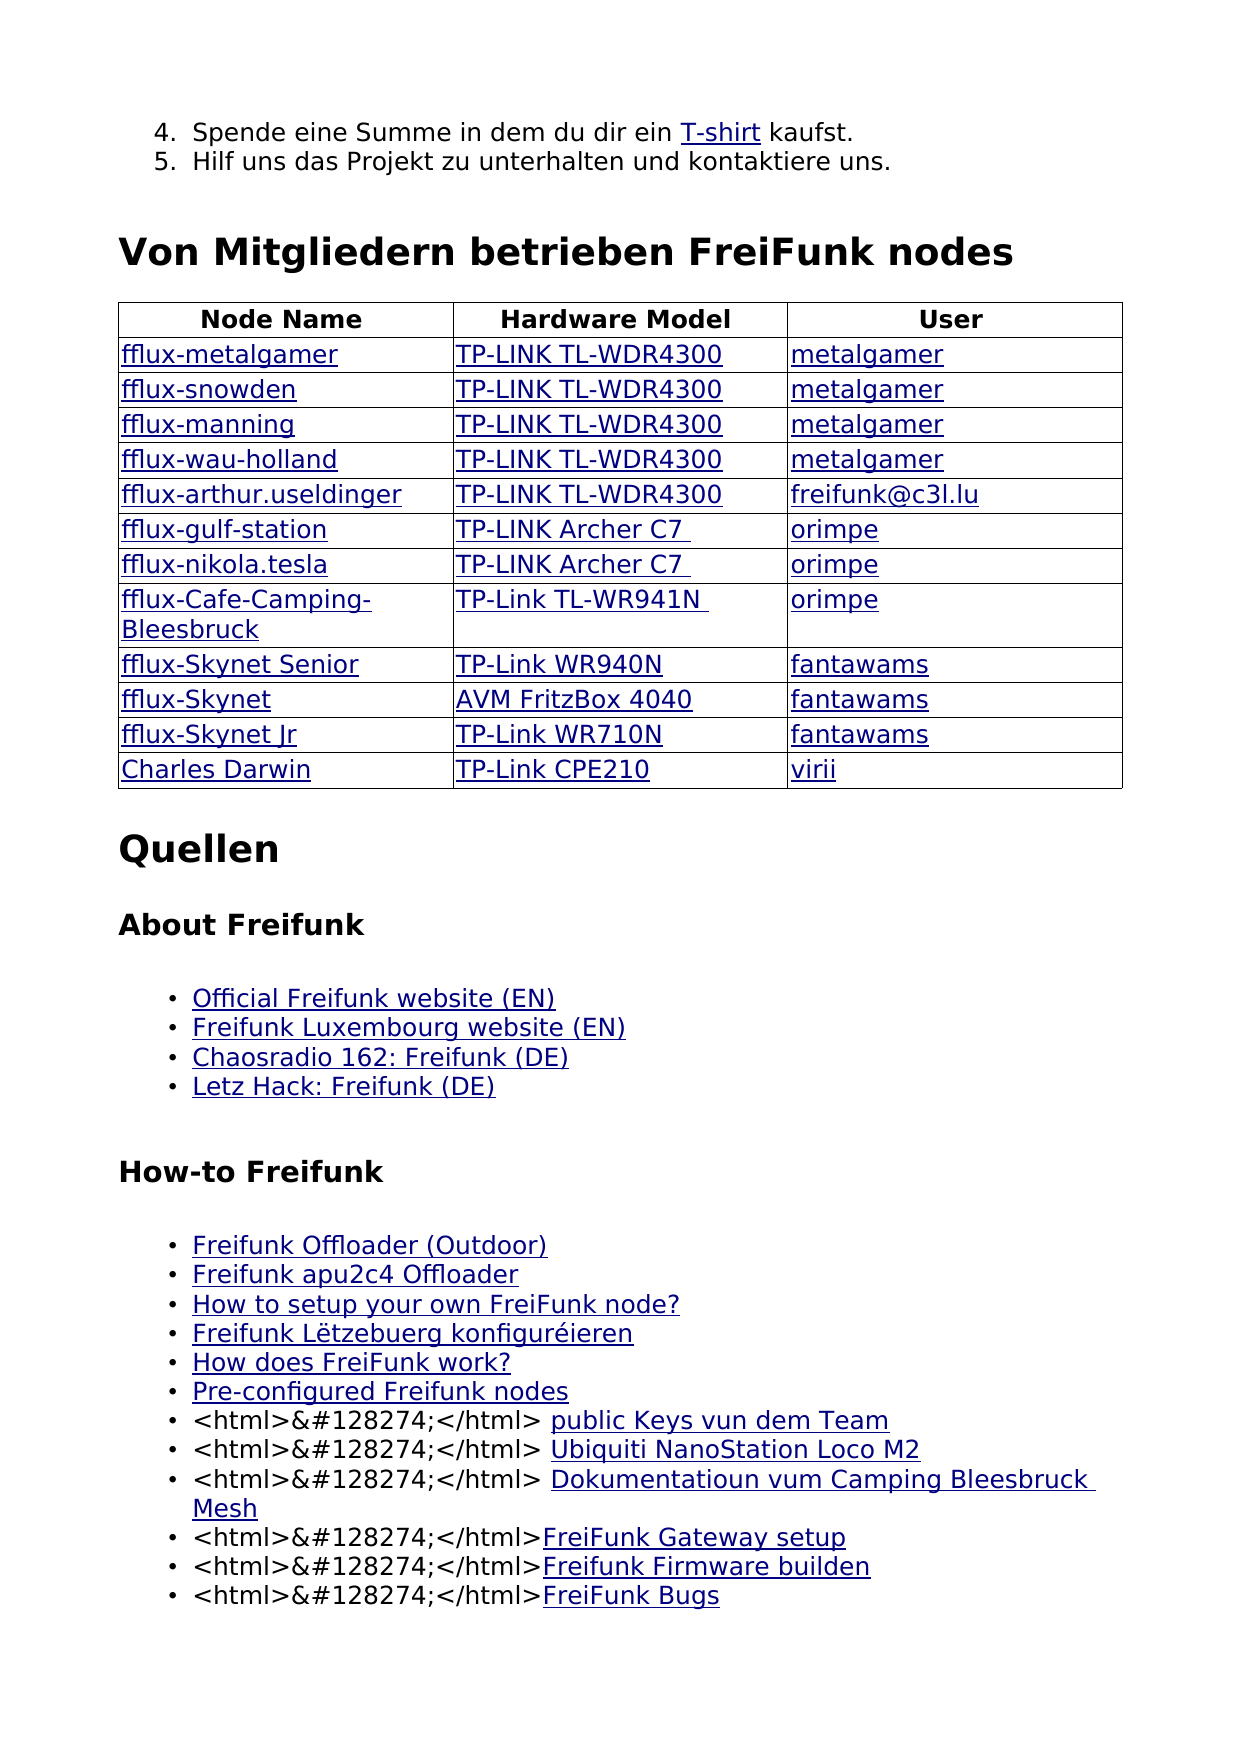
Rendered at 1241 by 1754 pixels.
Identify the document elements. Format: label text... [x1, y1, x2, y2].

table_cell fantawams [788, 683, 1122, 717]
list How does FreiFunk work? [177, 1348, 1122, 1377]
list <html>&#128274;</html> Dokumentatioun vum Camping Bleesbruck Mesh [177, 1465, 1122, 1523]
subtitle Quellen [118, 827, 1122, 871]
subtitle How-to Freifunk [118, 1156, 1122, 1189]
table_cell TP-LINK TL-WDR4300 [454, 479, 787, 512]
list Freifunk Offloader (Outdoor) [177, 1231, 1122, 1261]
list Official Freifunk website (EN) [177, 984, 1122, 1013]
table_cell fflux-arthur.useldinger [119, 479, 453, 512]
table_cell fflux-metalgamer [119, 338, 453, 372]
table_cell fflux-gulf-station [119, 514, 453, 548]
table_cell virii [788, 753, 1122, 787]
list <html>&#128274;</html> Ubiquiti NanoStation Loco M2 [177, 1436, 1122, 1465]
table_cell freifunk@c3l.lu [788, 479, 1122, 512]
table_cell orimpe [788, 584, 1122, 647]
table_cell TP-Link CPE210 [454, 753, 787, 787]
table_cell TP-LINK TL-WDR4300 [454, 373, 787, 407]
table_cell TP-LINK TL-WDR4300 [454, 338, 787, 372]
list Freifunk Lëtzebuerg konfiguréieren [177, 1319, 1122, 1348]
list Pre-configured Freifunk nodes [177, 1377, 1122, 1406]
list Hilf uns das Projekt zu unterhalten und kontaktiere uns. [177, 147, 1122, 176]
table_cell fflux-manning [119, 408, 453, 442]
table_cell Charles Darwin [119, 753, 453, 787]
list <html>&#128274;</html>Freifunk Firmware builden [177, 1552, 1122, 1581]
table_cell metalgamer [788, 338, 1122, 372]
subtitle Von Mitgliedern betrieben FreiFunk nodes [118, 231, 1122, 274]
table_cell metalgamer [788, 408, 1122, 442]
table_header Hardware Model [454, 303, 787, 337]
table_cell fflux-nikola.tesla [119, 549, 453, 583]
table_cell TP-LINK TL-WDR4300 [454, 408, 787, 442]
list Freifunk Luxembourg website (EN) [177, 1013, 1122, 1043]
table_cell fantawams [788, 648, 1122, 682]
list Letz Hack: Freifunk (DE) [177, 1072, 1122, 1101]
table_cell fflux-wau-holland [119, 443, 453, 477]
table_cell orimpe [788, 514, 1122, 548]
table_cell TP-LINK TL-WDR4300 [454, 443, 787, 477]
table_cell orimpe [788, 549, 1122, 583]
table_cell TP-Link WR710N [454, 718, 787, 752]
table_cell metalgamer [788, 373, 1122, 407]
table_cell fflux-Skynet Jr [119, 718, 453, 752]
table_cell fantawams [788, 718, 1122, 752]
table_header User [788, 303, 1122, 337]
subtitle About Freifunk [118, 908, 1122, 942]
table_cell fflux-snowden [119, 373, 453, 407]
table_cell fflux-Skynet [119, 683, 453, 717]
table_cell fflux-Skynet Senior [119, 648, 453, 682]
table_cell TP-LINK Archer C7 [454, 514, 787, 548]
table_cell TP-Link TL-WR941N [454, 584, 787, 647]
table_cell AVM FritzBox 4040 [454, 683, 787, 717]
list Spende eine Summe in dem du dir ein T-shirt kaufst. [177, 118, 1122, 147]
list How to setup your own FreiFunk node? [177, 1290, 1122, 1319]
list <html>&#128274;</html>FreiFunk Bugs [177, 1581, 1122, 1611]
table_header Node Name [119, 303, 453, 337]
table_cell TP-Link WR940N [454, 648, 787, 682]
table_cell metalgamer [788, 443, 1122, 477]
list Freifunk apu2c4 Offloader [177, 1261, 1122, 1290]
table_cell TP-LINK Archer C7 [454, 549, 787, 583]
list <html>&#128274;</html> public Keys vun dem Team [177, 1406, 1122, 1436]
list Chaosradio 162: Freifunk (DE) [177, 1043, 1122, 1072]
table_cell fflux-Cafe-Camping-Bleesbruck [119, 584, 453, 647]
list <html>&#128274;</html>FreiFunk Gateway setup [177, 1523, 1122, 1552]
